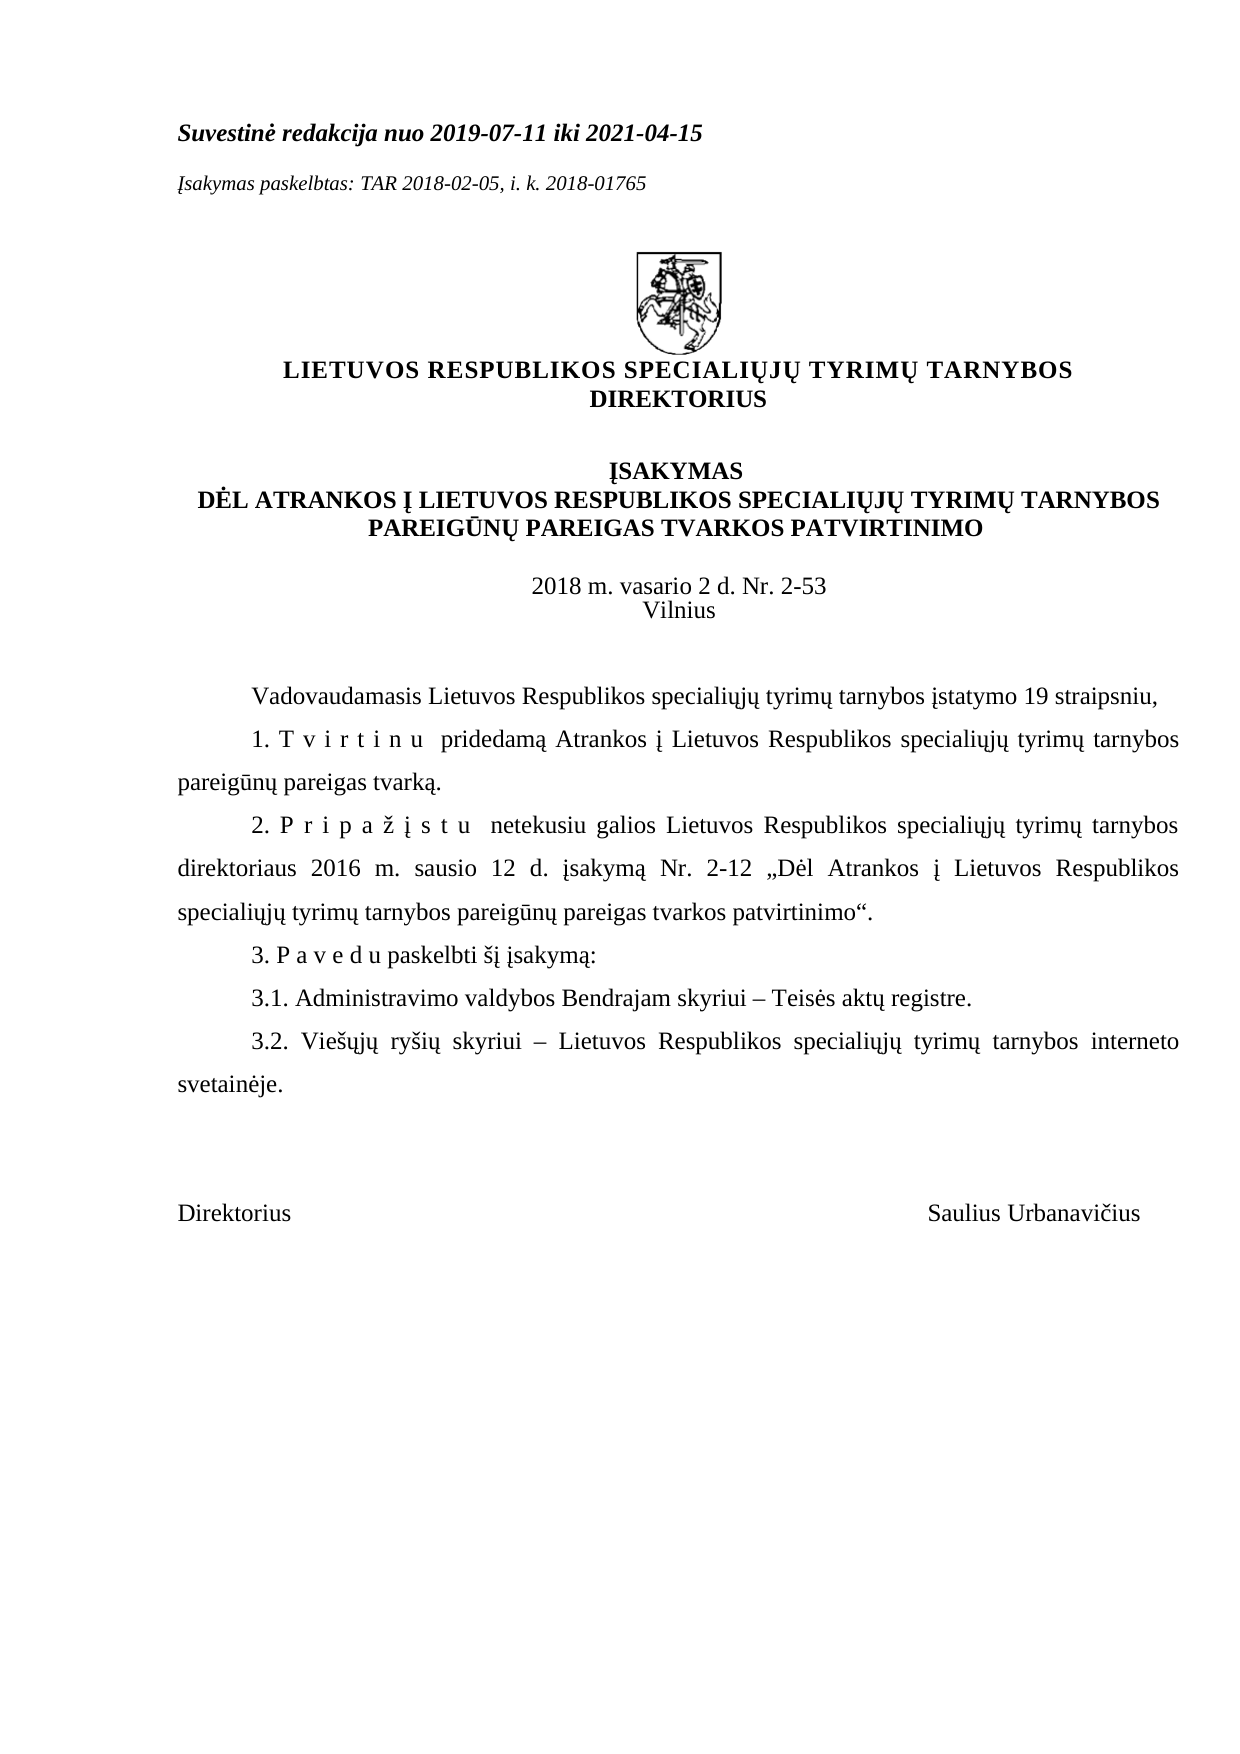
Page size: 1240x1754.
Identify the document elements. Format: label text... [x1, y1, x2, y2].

text Direktorius Saulius Urbanavičius [177, 1198, 1181, 1227]
text 2. P r i p a ž į s t u netekusiu galios Lietuvos Respublikos specialiųjų tyrimų tarnybos direktoriaus 2016 m. sausio 12 d. įsakymą Nr. 2-12 „Dėl Atrankos į Lietuvos Respublikos specialiųjų tyrimų tarnybos pareigūnų pareigas tvarkos patvirtinimo“. [177, 810, 1181, 925]
text Suvestinė redakcija nuo 2019-07-11 iki 2021-04-15 [177, 118, 1181, 147]
text 1. T v i r t i n u pridedamą Atrankos į Lietuvos Respublikos specialiųjų tyrimų tarnybos pareigūnų pareigas tvarką. [177, 724, 1181, 796]
text Vilnius [177, 600, 1181, 623]
text 3. P a v e d u paskelbti šį įsakymą: [177, 940, 1181, 968]
text Vadovaudamasis Lietuvos Respublikos specialiųjų tyrimų tarnybos įstatymo 19 straipsniu, [177, 681, 1181, 710]
text 3.1. Administravimo valdybos Bendrajam skyriui – Teisės aktų registre. [177, 983, 1181, 1012]
text Įsakymas paskelbtas: TAR 2018-02-05, i. k. 2018-01765 [177, 171, 1181, 195]
text ĮSAKYMAS [177, 456, 1181, 485]
text LIETUVOS RESPUBLIKOS SPECIALIŲJŲ TYRIMŲ TARNYBOS [177, 355, 1179, 384]
text DIREKTORIUS [177, 384, 1179, 413]
text 3.2. Viešųjų ryšių skyriui – Lietuvos Respublikos specialiųjų tyrimų tarnybos interneto svetainėje. [177, 1026, 1181, 1098]
text 2018 m. vasario 2 d. Nr. 2-53 [177, 571, 1181, 600]
text DĖL atrankos į lietuvos respublikos specialiųjų tyrimų tarnybos paReigūnų pareigas tvarkos paTVIRTINIMO [177, 485, 1181, 542]
